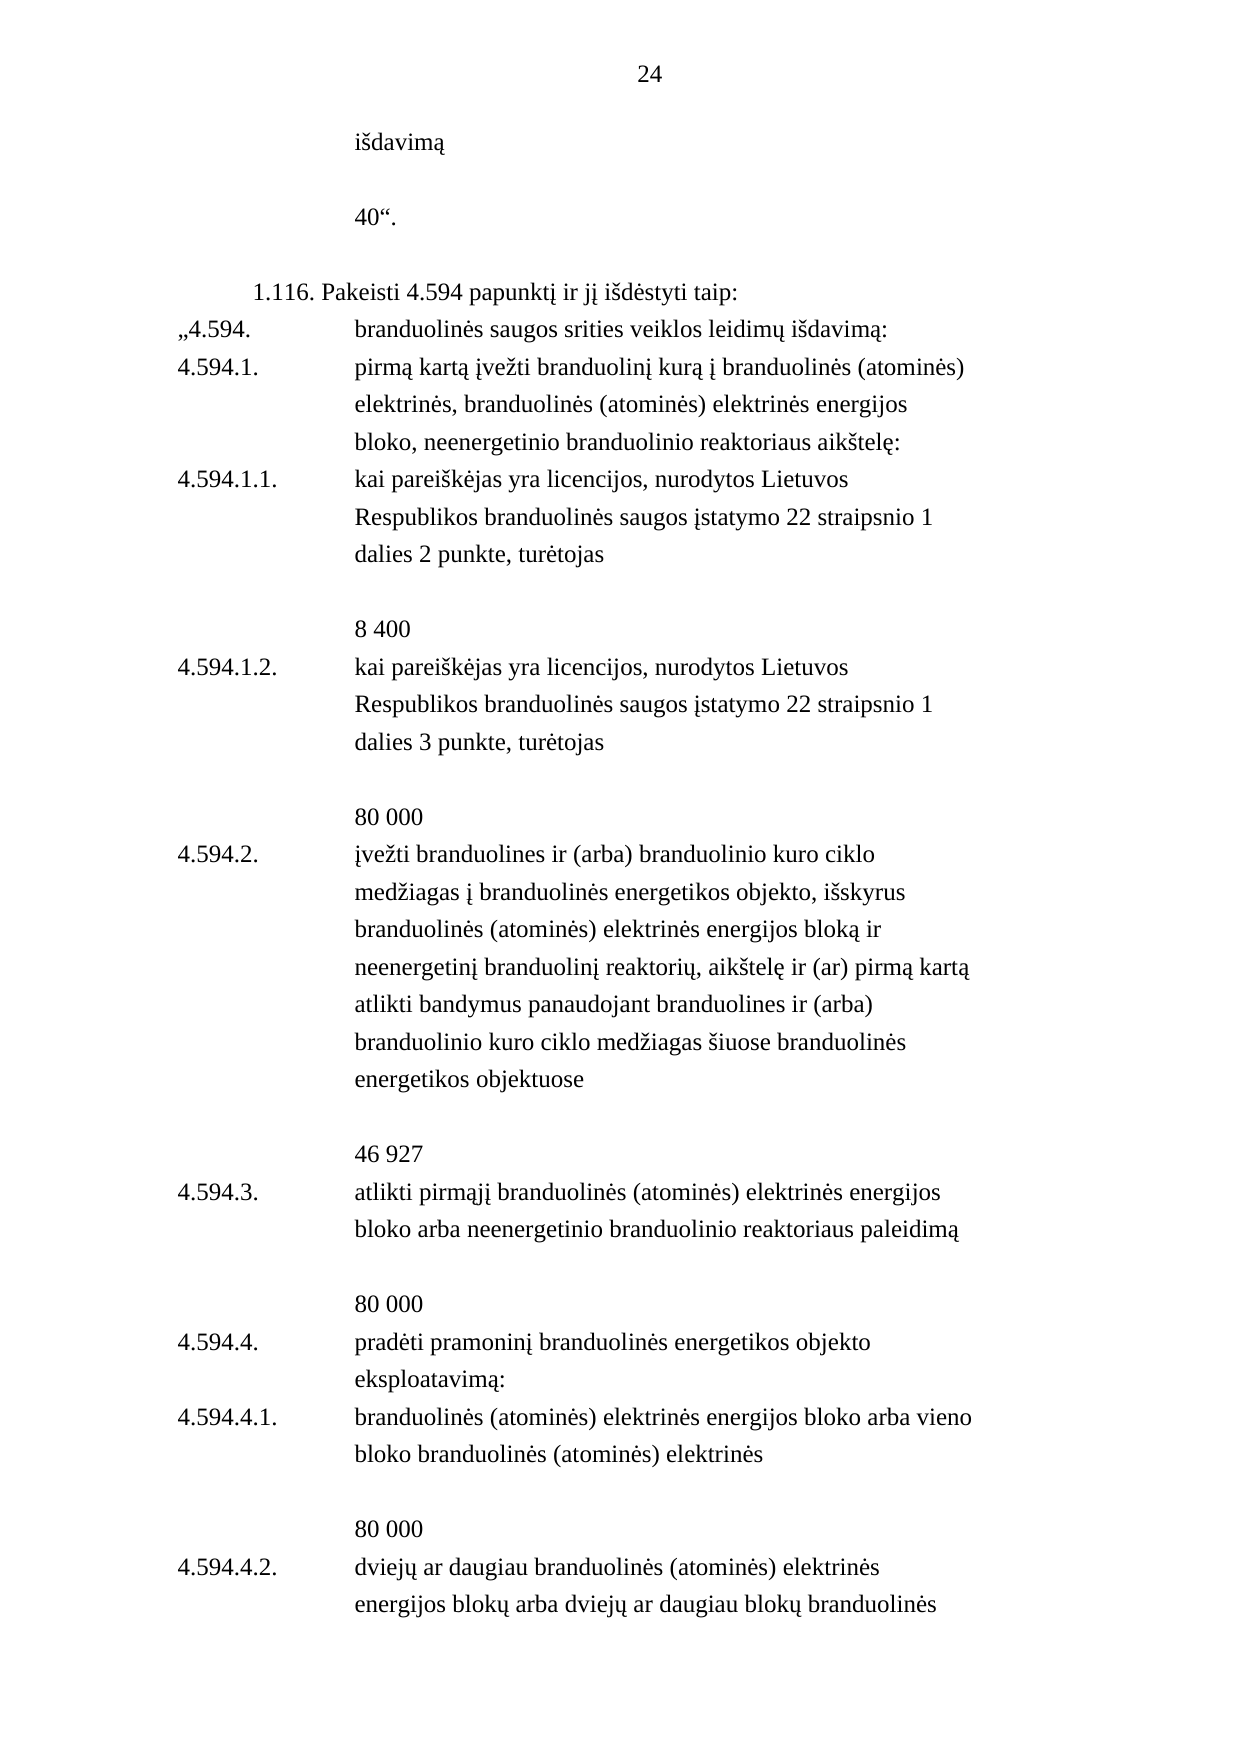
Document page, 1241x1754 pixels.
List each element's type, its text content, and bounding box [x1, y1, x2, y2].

text 4.594.2. įvežti branduolines ir (arba) branduolinio kuro ciklo [177, 831, 974, 868]
text 4.594.1.2. kai pareiškėjas yra licencijos, nurodytos Lietuvos [177, 643, 974, 681]
text medžiagas į branduolinės energetikos objekto, išskyrus [354, 868, 974, 906]
text neenergetinį branduolinį reaktorių, aikštelę ir (ar) pirmą kartą [354, 943, 974, 981]
text branduolinio kuro ciklo medžiagas šiuose branduolinės [354, 1018, 974, 1056]
text 4.594.4. pradėti pramoninį branduolinės energetikos objekto [177, 1318, 974, 1356]
text bloko arba neenergetinio branduolinio reaktoriaus paleidimą 80 000 [354, 1206, 974, 1318]
text atlikti bandymus panaudojant branduolines ir (arba) [354, 981, 974, 1018]
text 4.594.4.1. branduolinės (atominės) elektrinės energijos bloko arba vieno [177, 1393, 974, 1431]
text Respublikos branduolinės saugos įstatymo 22 straipsnio 1 [354, 493, 974, 531]
text išdavimą 40“. [354, 118, 974, 231]
text bloko branduolinės (atominės) elektrinės 80 000 [354, 1431, 974, 1543]
text „4.594. branduolinės saugos srities veiklos leidimų išdavimą: [177, 306, 974, 343]
text dalies 2 punkte, turėtojas 8 400 [354, 531, 974, 643]
text branduolinės (atominės) elektrinės energijos bloką ir [354, 906, 974, 943]
text 1.116. Pakeisti 4.594 papunktį ir jį išdėstyti taip: [177, 268, 1122, 306]
text dalies 3 punkte, turėtojas 80 000 [354, 718, 974, 831]
text eksploatavimą: [354, 1356, 974, 1393]
text bloko, neenergetinio branduolinio reaktoriaus aikštelę: [354, 418, 974, 456]
text energijos blokų arba dviejų ar daugiau blokų branduolinės [354, 1581, 974, 1618]
text energetikos objektuose 46 927 [354, 1056, 974, 1168]
text Respublikos branduolinės saugos įstatymo 22 straipsnio 1 [354, 681, 974, 718]
text 4.594.4.2. dviejų ar daugiau branduolinės (atominės) elektrinės [177, 1543, 974, 1581]
text 4.594.3. atlikti pirmąjį branduolinės (atominės) elektrinės energijos [177, 1168, 974, 1206]
text 4.594.1.1. kai pareiškėjas yra licencijos, nurodytos Lietuvos [177, 456, 974, 493]
text elektrinės, branduolinės (atominės) elektrinės energijos [354, 381, 974, 418]
text 4.594.1. pirmą kartą įvežti branduolinį kurą į branduolinės (atominės) [177, 343, 974, 381]
